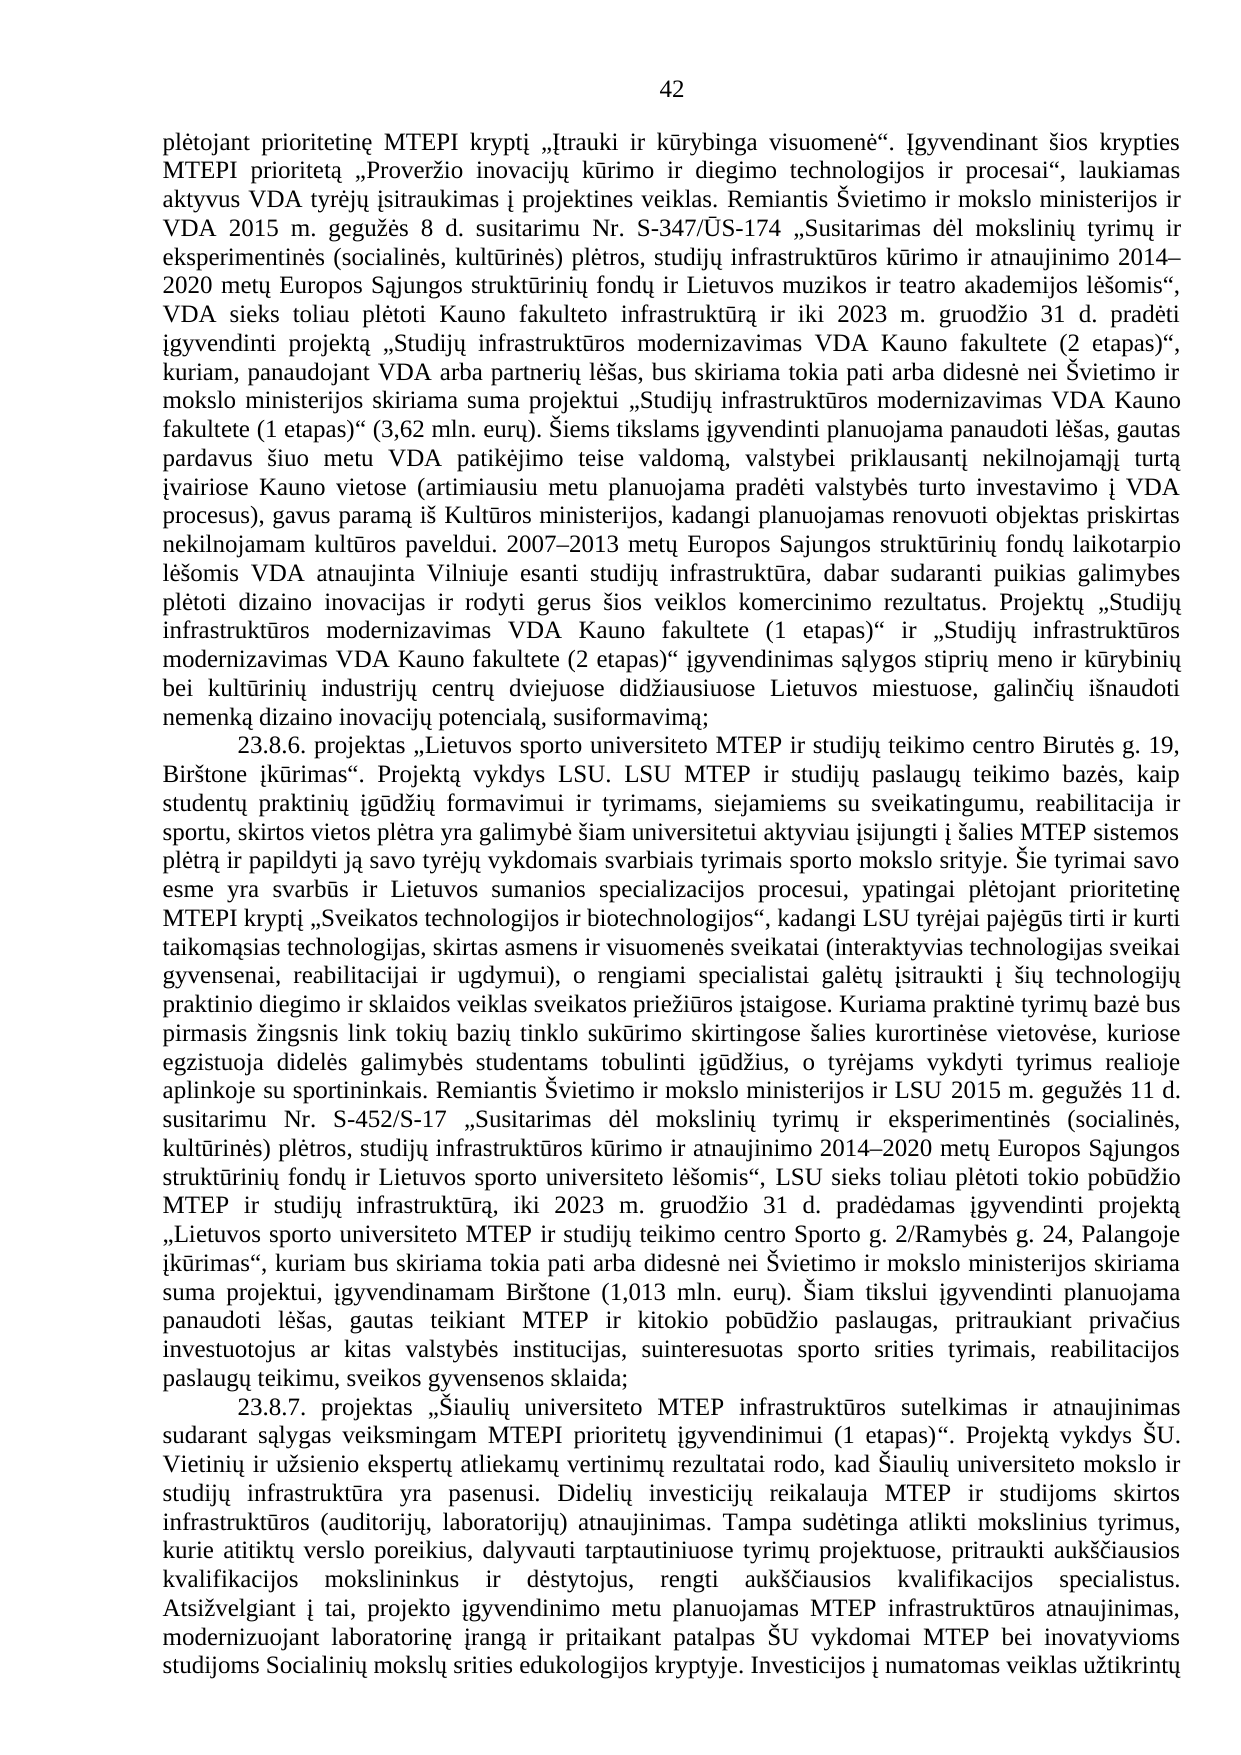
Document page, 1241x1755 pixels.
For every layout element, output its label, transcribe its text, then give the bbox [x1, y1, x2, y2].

text 23.8.7. projektas „Šiaulių universiteto MTEP infrastruktūros sutelkimas ir atnaujinimas sudarant sąlygas veiksmingam MTEPI prioritetų įgyvendinimui (1 etapas)“. Projektą vykdys ŠU. Vietinių ir užsienio ekspertų atliekamų vertinimų rezultatai rodo, kad Šiaulių universiteto mokslo ir studijų infrastruktūra yra pasenusi. Didelių investicijų reikalauja MTEP ir studijoms skirtos infrastruktūros (auditorijų, laboratorijų) atnaujinimas. Tampa sudėtinga atlikti mokslinius tyrimus, kurie atitiktų verslo poreikius, dalyvauti tarptautiniuose tyrimų projektuose, pritraukti aukščiausios kvalifikacijos mokslininkus ir dėstytojus, rengti aukščiausios kvalifikacijos specialistus. Atsižvelgiant į tai, projekto įgyvendinimo metu planuojamas MTEP infrastruktūros atnaujinimas, modernizuojant laboratorinę įrangą ir pritaikant patalpas ŠU vykdomai MTEP bei inovatyvioms studijoms Socialinių mokslų srities edukologijos kryptyje. Investicijos į numatomas veiklas užtikrintų [162, 1392, 1181, 1679]
text plėtojant prioritetinę MTEPI kryptį „Įtrauki ir kūrybinga visuomenė“. Įgyvendinant šios krypties MTEPI prioritetą „Proveržio inovacijų kūrimo ir diegimo technologijos ir procesai“, laukiamas aktyvus VDA tyrėjų įsitraukimas į projektines veiklas. Remiantis Švietimo ir mokslo ministerijos ir VDA 2015 m. gegužės 8 d. susitarimu Nr. S-347/ŪS-174 „Susitarimas dėl mokslinių tyrimų ir eksperimentinės (socialinės, kultūrinės) plėtros, studijų infrastruktūros kūrimo ir atnaujinimo 2014–2020 metų Europos Sąjungos struktūrinių fondų ir Lietuvos muzikos ir teatro akademijos lėšomis“, VDA sieks toliau plėtoti Kauno fakulteto infrastruktūrą ir iki 2023 m. gruodžio 31 d. pradėti įgyvendinti projektą „Studijų infrastruktūros modernizavimas VDA Kauno fakultete (2 etapas)“, kuriam, panaudojant VDA arba partnerių lėšas, bus skiriama tokia pati arba didesnė nei Švietimo ir mokslo ministerijos skiriama suma projektui „Studijų infrastruktūros modernizavimas VDA Kauno fakultete (1 etapas)“ (3,62 mln. eurų). Šiems tikslams įgyvendinti planuojama panaudoti lėšas, gautas pardavus šiuo metu VDA patikėjimo teise valdomą, valstybei priklausantį nekilnojamąjį turtą įvairiose Kauno vietose (artimiausiu metu planuojama pradėti valstybės turto investavimo į VDA procesus), gavus paramą iš Kultūros ministerijos, kadangi planuojamas renovuoti objektas priskirtas nekilnojamam kultūros paveldui. 2007–2013 metų Europos Sajungos struktūrinių fondų laikotarpio lėšomis VDA atnaujinta Vilniuje esanti studijų infrastruktūra, dabar sudaranti puikias galimybes plėtoti dizaino inovacijas ir rodyti gerus šios veiklos komercinimo rezultatus. Projektų „Studijų infrastruktūros modernizavimas VDA Kauno fakultete (1 etapas)“ ir „Studijų infrastruktūros modernizavimas VDA Kauno fakultete (2 etapas)“ įgyvendinimas sąlygos stiprių meno ir kūrybinių bei kultūrinių industrijų centrų dviejuose didžiausiuose Lietuvos miestuose, galinčių išnaudoti nemenką dizaino inovacijų potencialą, susiformavimą; [162, 127, 1181, 730]
text 23.8.6. projektas „Lietuvos sporto universiteto MTEP ir studijų teikimo centro Birutės g. 19, Birštone įkūrimas“. Projektą vykdys LSU. LSU MTEP ir studijų paslaugų teikimo bazės, kaip studentų praktinių įgūdžių formavimui ir tyrimams, siejamiems su sveikatingumu, reabilitacija ir sportu, skirtos vietos plėtra yra galimybė šiam universitetui aktyviau įsijungti į šalies MTEP sistemos plėtrą ir papildyti ją savo tyrėjų vykdomais svarbiais tyrimais sporto mokslo srityje. Šie tyrimai savo esme yra svarbūs ir Lietuvos sumanios specializacijos procesui, ypatingai plėtojant prioritetinę MTEPI kryptį „Sveikatos technologijos ir biotechnologijos“, kadangi LSU tyrėjai pajėgūs tirti ir kurti taikomąsias technologijas, skirtas asmens ir visuomenės sveikatai (interaktyvias technologijas sveikai gyvensenai, reabilitacijai ir ugdymui), o rengiami specialistai galėtų įsitraukti į šių technologijų praktinio diegimo ir sklaidos veiklas sveikatos priežiūros įstaigose. Kuriama praktinė tyrimų bazė bus pirmasis žingsnis link tokių bazių tinklo sukūrimo skirtingose šalies kurortinėse vietovėse, kuriose egzistuoja didelės galimybės studentams tobulinti įgūdžius, o tyrėjams vykdyti tyrimus realioje aplinkoje su sportininkais. Remiantis Švietimo ir mokslo ministerijos ir LSU 2015 m. gegužės 11 d. susitarimu Nr. S-452/S-17 „Susitarimas dėl mokslinių tyrimų ir eksperimentinės (socialinės, kultūrinės) plėtros, studijų infrastruktūros kūrimo ir atnaujinimo 2014–2020 metų Europos Sąjungos struktūrinių fondų ir Lietuvos sporto universiteto lėšomis“, LSU sieks toliau plėtoti tokio pobūdžio MTEP ir studijų infrastruktūrą, iki 2023 m. gruodžio 31 d. pradėdamas įgyvendinti projektą „Lietuvos sporto universiteto MTEP ir studijų teikimo centro Sporto g. 2/Ramybės g. 24, Palangoje įkūrimas“, kuriam bus skiriama tokia pati arba didesnė nei Švietimo ir mokslo ministerijos skiriama suma projektui, įgyvendinamam Birštone (1,013 mln. eurų). Šiam tikslui įgyvendinti planuojama panaudoti lėšas, gautas teikiant MTEP ir kitokio pobūdžio paslaugas, pritraukiant privačius investuotojus ar kitas valstybės institucijas, suinteresuotas sporto srities tyrimais, reabilitacijos paslaugų teikimu, sveikos gyvensenos sklaida; [162, 730, 1181, 1392]
